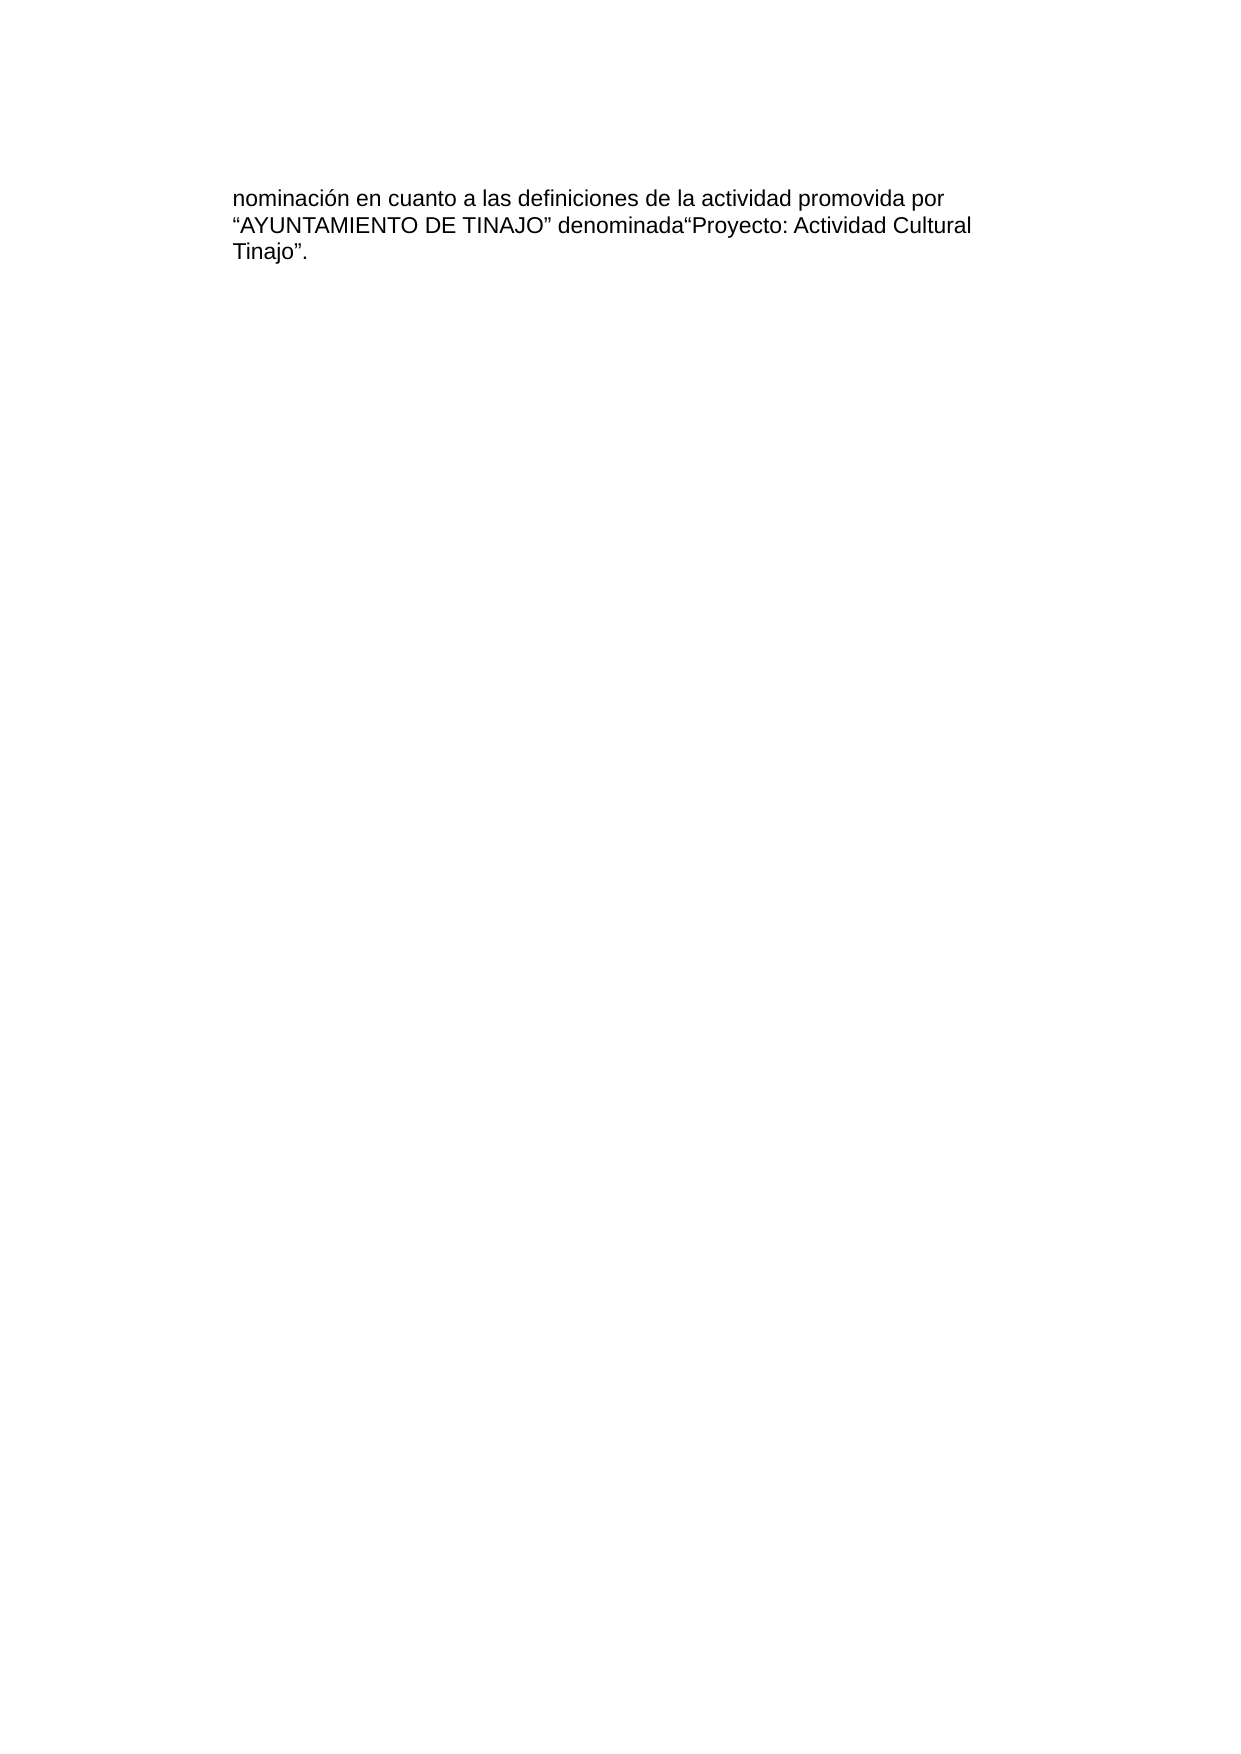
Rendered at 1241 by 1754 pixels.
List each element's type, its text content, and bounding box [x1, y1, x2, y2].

list nominación en cuanto a las definiciones de la actividad promovida por “AYUNTAMIENTO DE TINAJO” denominada“Proyecto: Actividad Cultural Tinajo”. [203, 185, 1023, 264]
